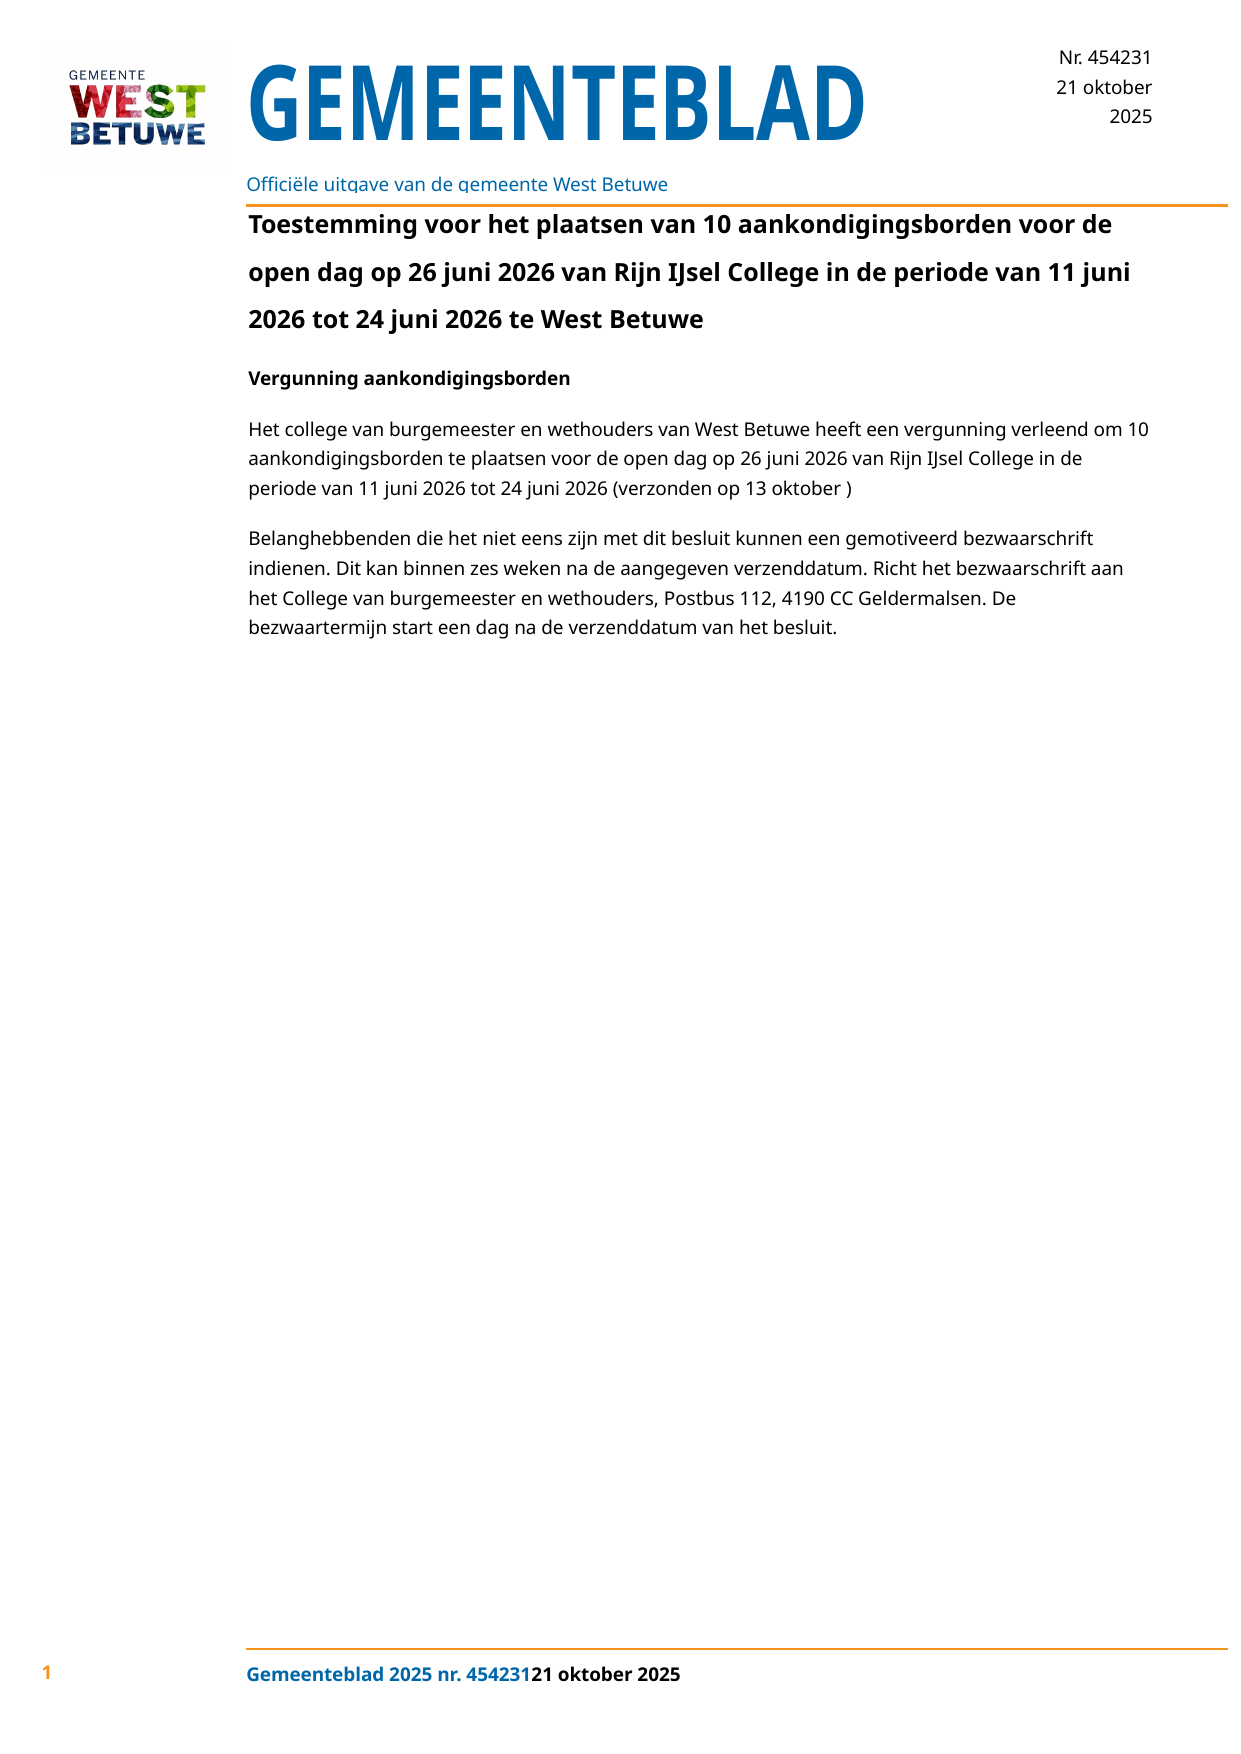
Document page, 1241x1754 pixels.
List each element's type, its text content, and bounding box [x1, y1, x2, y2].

picture [41, 47, 231, 172]
text Belanghebbenden die het niet eens zijn met dit besluit kunnen een gemotiveerd bezwaarschrift indienen. Dit kan binnen zes weken na de aangegeven verzenddatum. Richt het bezwaarschrift aan het College van burgemeester en wethouders, Postbus 112, 4190 CC Geldermalsen. De bezwaartermijn start een dag na de verzenddatum van het besluit. [248, 526, 1152, 640]
text Toestemming voor het plaatsen van 10 aankondigingsborden voor de open dag op 26 juni 2026 van Rijn IJsel College in de periode van 11 juni 2026 tot 24 juni 2026 te West Betuwe [248, 207, 1152, 336]
text Het college van burgemeester en wethouders van West Betuwe heeft een vergunning verleend om 10 aankondigingsborden te plaatsen voor de open dag op 26 juni 2026 van Rijn IJsel College in de periode van 11 juni 2026 tot 24 juni 2026 (verzonden op 13 oktober ) [248, 416, 1152, 501]
text Vergunning aankondigingsborden [248, 366, 1152, 391]
